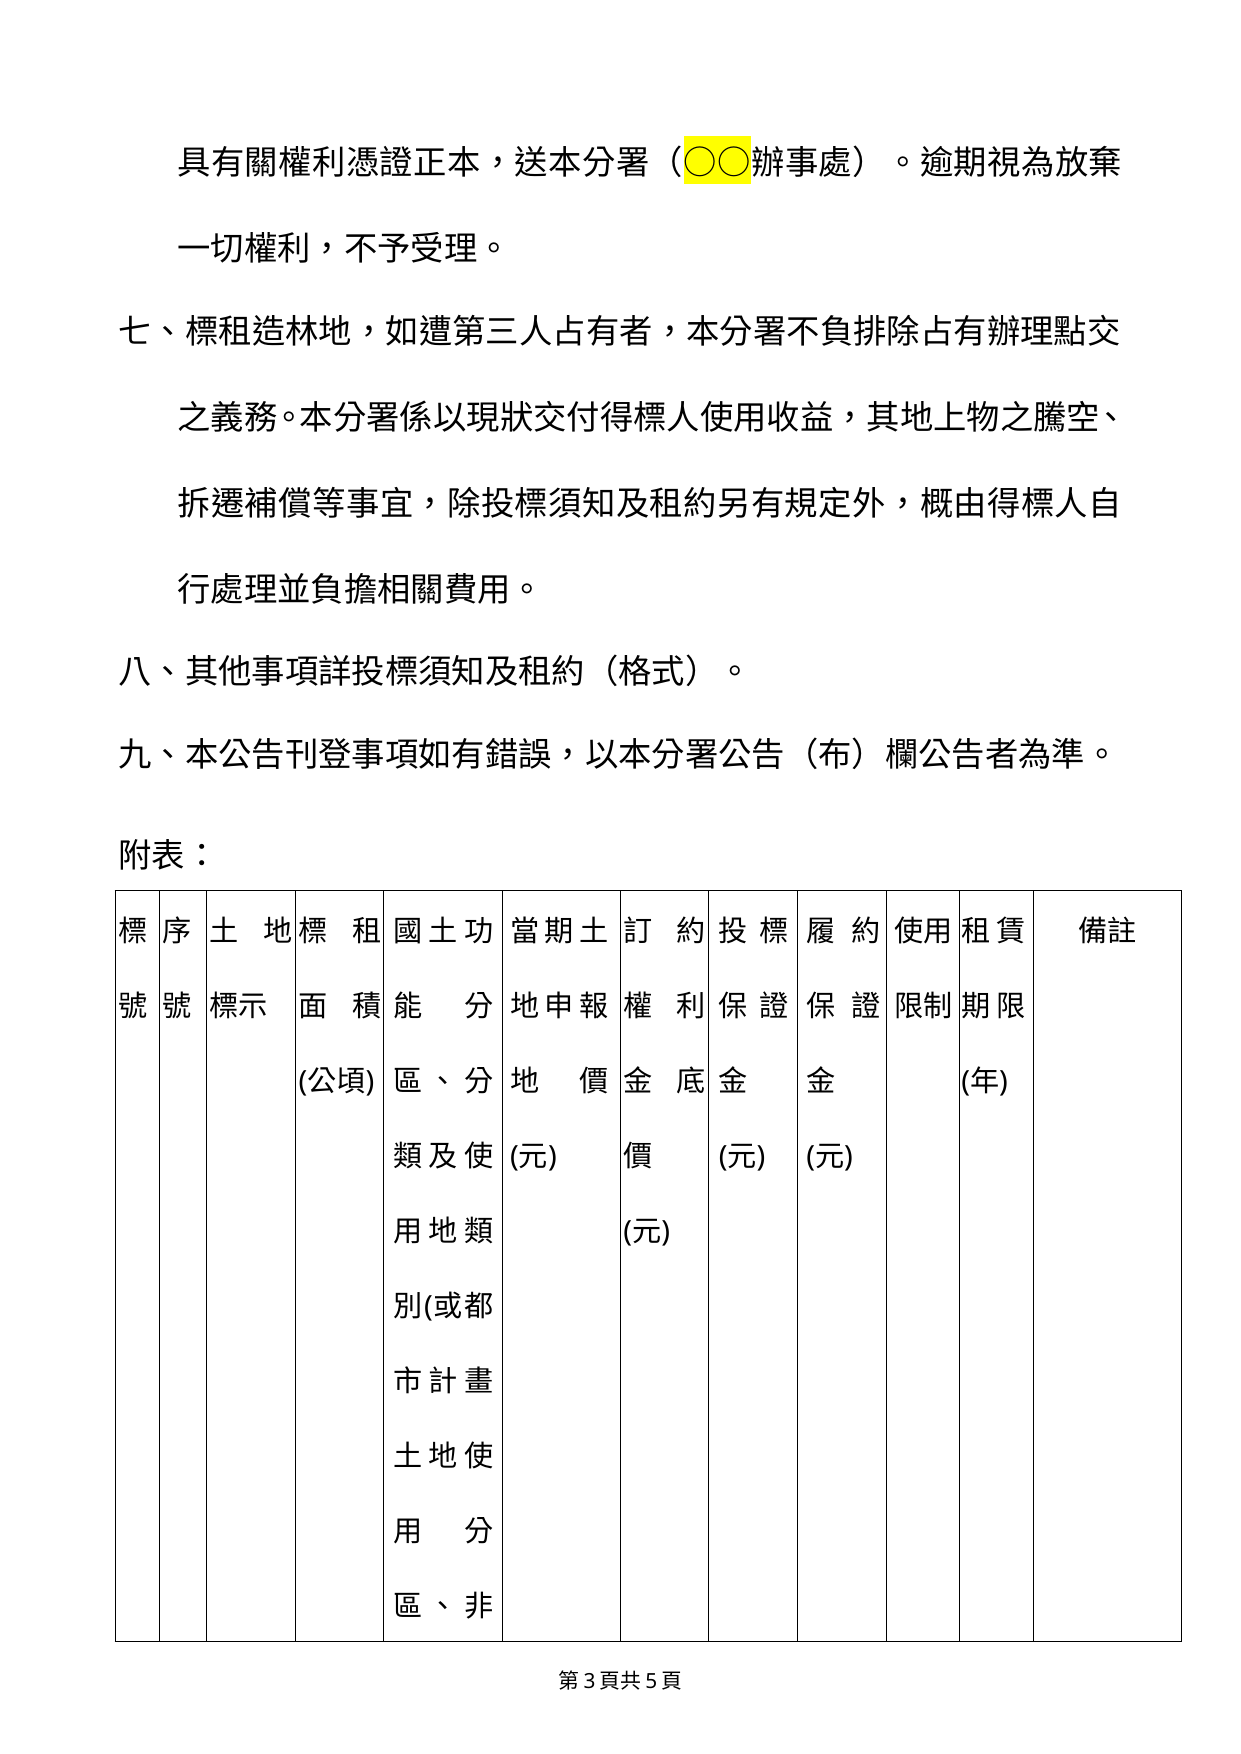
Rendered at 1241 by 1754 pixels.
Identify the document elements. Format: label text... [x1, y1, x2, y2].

table_header 標號 [116, 891, 159, 1641]
table_header 序號 [160, 891, 206, 1641]
text 附表： [118, 815, 1122, 890]
text 八、其他事項詳投標須知及租約（格式）。 [118, 632, 1122, 707]
table_header 國土功能分區、分類及使用地類別(或都市計畫土地使用分區、非 [384, 891, 502, 1641]
text 具有關權利憑證正本，送本分署（○○辦事處）。逾期視為放棄一切權利，不予受理。 [118, 123, 1122, 284]
table_header 訂約權利金底價 (元) [621, 891, 708, 1641]
table_header 標租面積(公頃) [296, 891, 383, 1641]
table_header 備註 [1034, 891, 1181, 1641]
table_header 使用 限制 [887, 891, 959, 1641]
text 九、本公告刊登事項如有錯誤，以本分署公告（布）欄公告者為準。 [118, 714, 1122, 789]
table_header 履約保證金(元) [798, 891, 886, 1641]
table_header 租賃期限(年) [960, 891, 1033, 1641]
table_header 土地標示 [207, 891, 295, 1641]
table_header 當期土地申報地價(元) [503, 891, 620, 1641]
text 七、標租造林地，如遭第三人占有者，本分署不負排除占有辦理點交之義務。本分署係以現狀交付得標人使用收益，其地上物之騰空、拆遷補償等事宜，除投標須知及租約另有規定外，概由得標人自行處理並負擔相關費用。 [118, 291, 1122, 625]
table_header 投標保證金 (元) [709, 891, 797, 1641]
